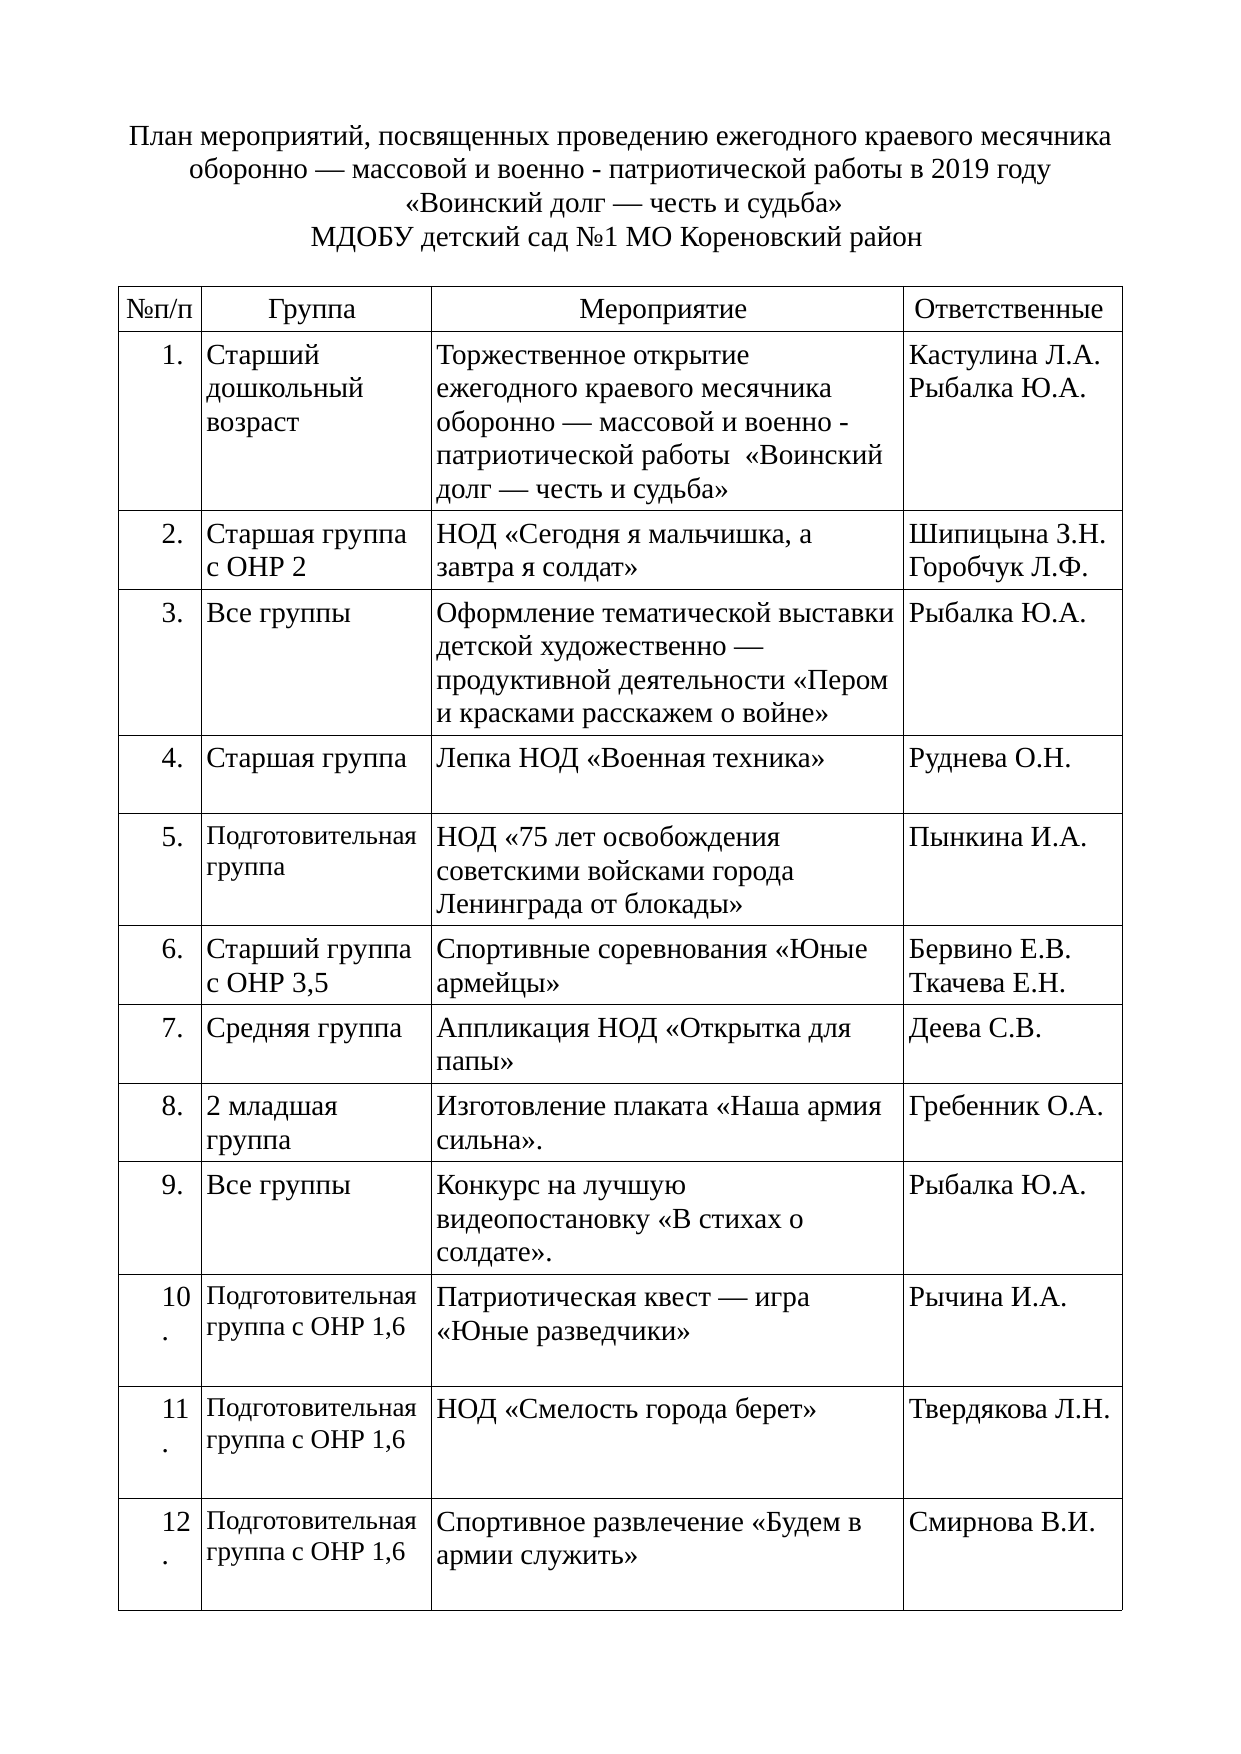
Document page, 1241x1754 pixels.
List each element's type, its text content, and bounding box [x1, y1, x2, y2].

table_cell Конкурс на лучшую видеопостановку «В стихах о солдате». [432, 1162, 903, 1273]
table_cell [119, 1162, 201, 1273]
table_cell Шипицына З.Н. Горобчук Л.Ф. [904, 511, 1122, 589]
table_cell Рыбалка Ю.А. [904, 590, 1122, 734]
table_cell Кастулина Л.А. Рыбалка Ю.А. [904, 332, 1122, 510]
table_cell [119, 814, 201, 925]
table_cell Патриотическая квест — игра «Юные разведчики» [432, 1275, 903, 1386]
table_cell [119, 736, 201, 813]
table_cell Гребенник О.А. [904, 1084, 1122, 1161]
table_cell НОД «Смелость города берет» [432, 1387, 903, 1498]
table_cell Все группы [202, 590, 431, 734]
table_cell Старшая группа [202, 736, 431, 813]
table_cell Смирнова В.И. [904, 1499, 1122, 1610]
table_cell Старший дошкольный возраст [202, 332, 431, 510]
table_cell Бервино Е.В. Ткачева Е.Н. [904, 926, 1122, 1004]
table_cell [119, 511, 201, 589]
table_cell [119, 1005, 201, 1083]
table_cell [119, 1084, 201, 1161]
table_cell Оформление тематической выставки детской художественно — продуктивной деятельности «Пером и красками расскажем о войне» [432, 590, 903, 734]
table_cell Рыбалка Ю.А. [904, 1162, 1122, 1273]
table_cell Средняя группа [202, 1005, 431, 1083]
table_cell [119, 1275, 201, 1386]
table_cell НОД «75 лет освобождения советскими войсками города Ленинграда от блокады» [432, 814, 903, 925]
table_cell Все группы [202, 1162, 431, 1273]
table_cell Твердякова Л.Н. [904, 1387, 1122, 1498]
table_cell Подготовительная группа с ОНР 1,6 [202, 1275, 431, 1386]
table_cell 2 младшая группа [202, 1084, 431, 1161]
table_cell Аппликация НОД «Открытка для папы» [432, 1005, 903, 1083]
table_cell НОД «Сегодня я мальчишка, а завтра я солдат» [432, 511, 903, 589]
table_cell Старшая группа с ОНР 2 [202, 511, 431, 589]
table_cell Подготовительная группа с ОНР 1,6 [202, 1387, 431, 1498]
table_cell Пынкина И.А. [904, 814, 1122, 925]
table_cell Лепка НОД «Военная техника» [432, 736, 903, 813]
table_cell Рычина И.А. [904, 1275, 1122, 1386]
table_cell Подготовительная группа [202, 814, 431, 925]
text МДОБУ детский сад №1 МО Кореновский район [118, 219, 1122, 252]
table_cell [119, 590, 201, 734]
table_header Группа [202, 287, 431, 331]
text «Воинский долг — честь и судьба» [118, 185, 1122, 219]
table_header Ответственные [904, 287, 1122, 331]
table_header Мероприятие [432, 287, 903, 331]
table_cell [119, 1499, 201, 1610]
text План мероприятий, посвященных проведению ежегодного краевого месячника оборонно — массовой и военно - патриотической работы в 2019 году [118, 118, 1122, 185]
table_cell Торжественное открытие ежегодного краевого месячника оборонно — массовой и военно - патриотической работы «Воинский долг — честь и судьба» [432, 332, 903, 510]
table_cell Подготовительная группа с ОНР 1,6 [202, 1499, 431, 1610]
table_cell Старший группа с ОНР 3,5 [202, 926, 431, 1004]
table_cell Деева С.В. [904, 1005, 1122, 1083]
table_cell [119, 332, 201, 510]
table_cell Изготовление плаката «Наша армия сильна». [432, 1084, 903, 1161]
table_cell Руднева О.Н. [904, 736, 1122, 813]
table_cell [119, 926, 201, 1004]
table_cell Спортивное развлечение «Будем в армии служить» [432, 1499, 903, 1610]
table_cell Спортивные соревнования «Юные армейцы» [432, 926, 903, 1004]
table_cell [119, 1387, 201, 1498]
table_header №п/п [119, 287, 201, 331]
